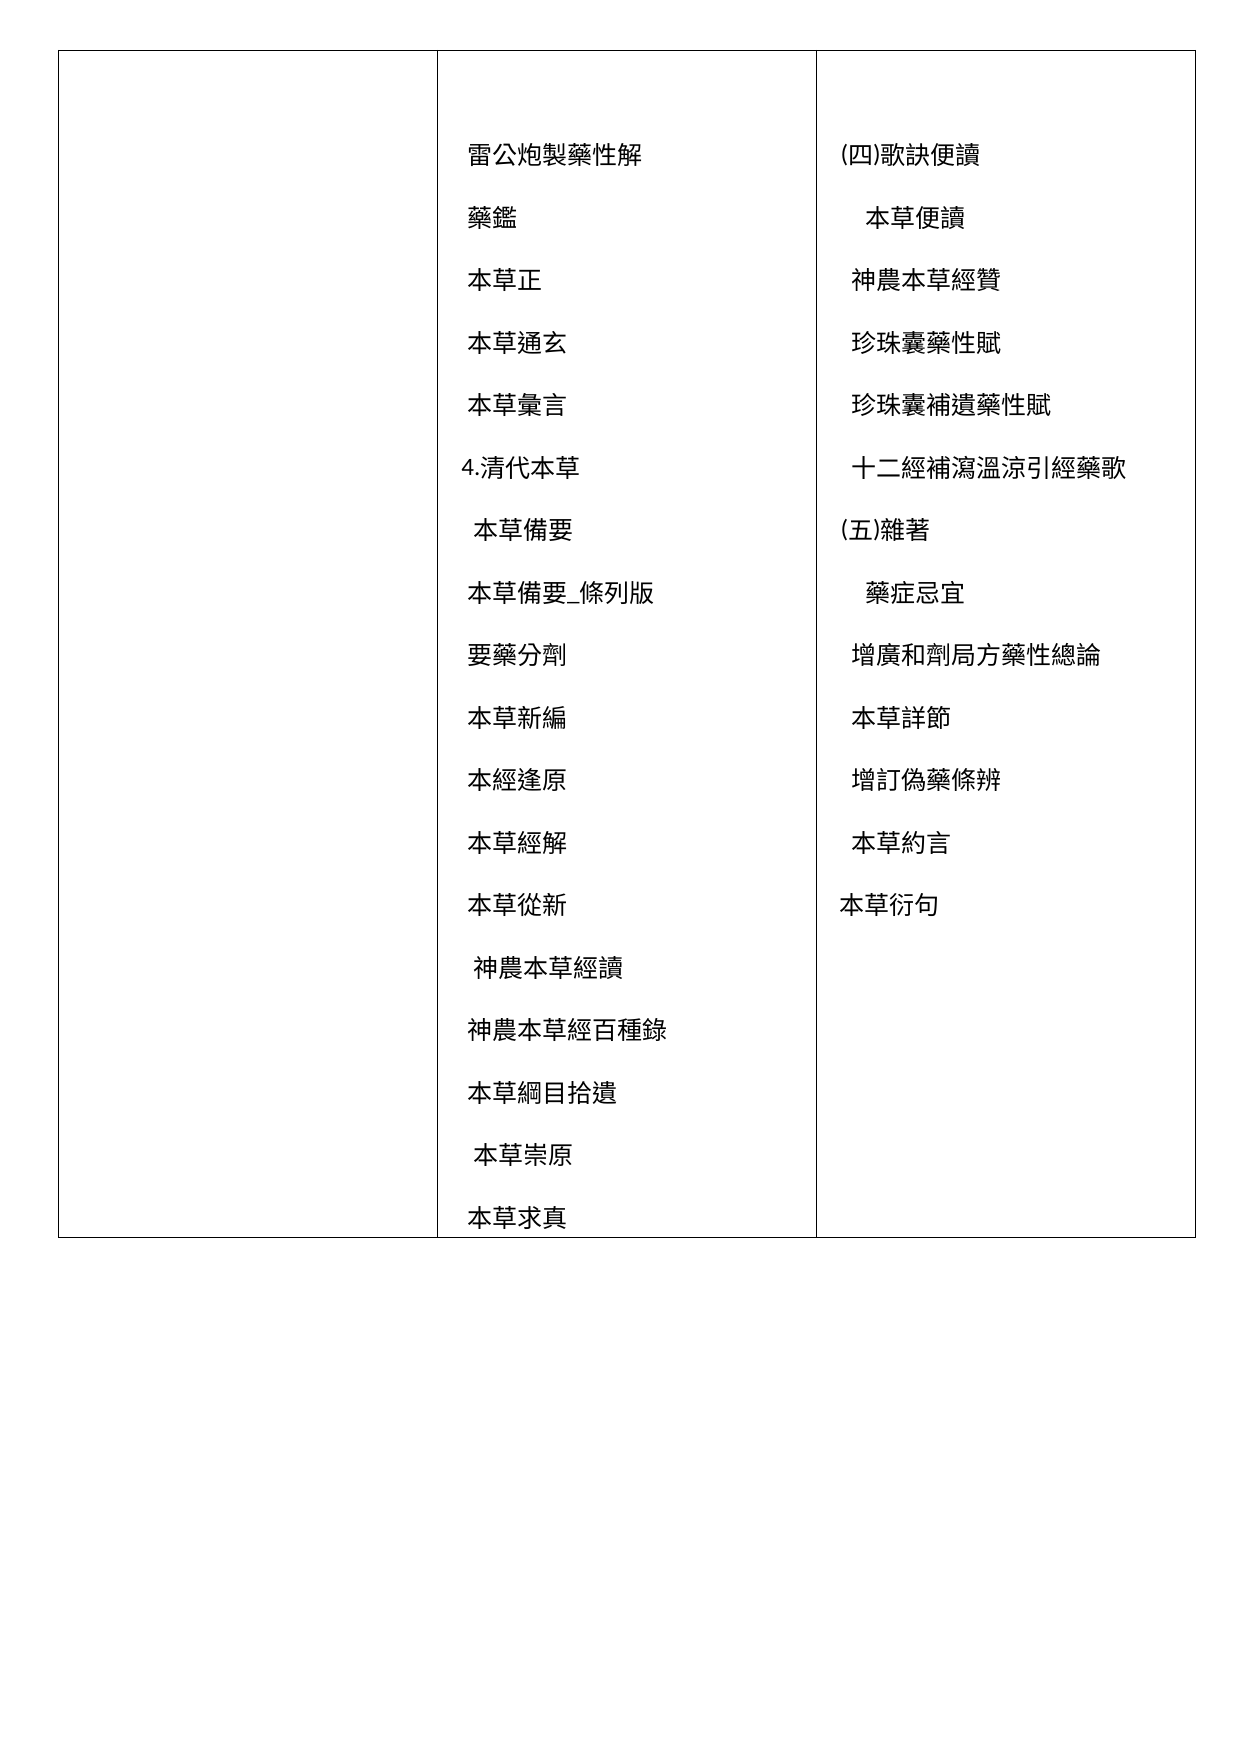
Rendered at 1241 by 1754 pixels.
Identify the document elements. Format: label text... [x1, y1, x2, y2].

table_cell (四)歌訣便讀 本草便讀 神農本草經贊 珍珠囊藥性賦 珍珠囊補遺藥性賦 十二經補瀉溫涼引經藥歌 (五)雜著 藥症忌宜 增廣和劑局方藥性總論 本草詳節 增訂偽藥條辨 本草約言 本草衍句 [817, 51, 1195, 1237]
table_cell 雷公炮製藥性解 藥鑑 本草正 本草通玄 本草彙言 4.清代本草 本草備要 本草備要_條列版 要藥分劑 本草新編 本經逢原 本草經解 本草從新 神農本草經讀 神農本草經百種錄 本草綱目拾遺 本草崇原 本草求真 [438, 51, 816, 1237]
table_cell [59, 51, 437, 1237]
